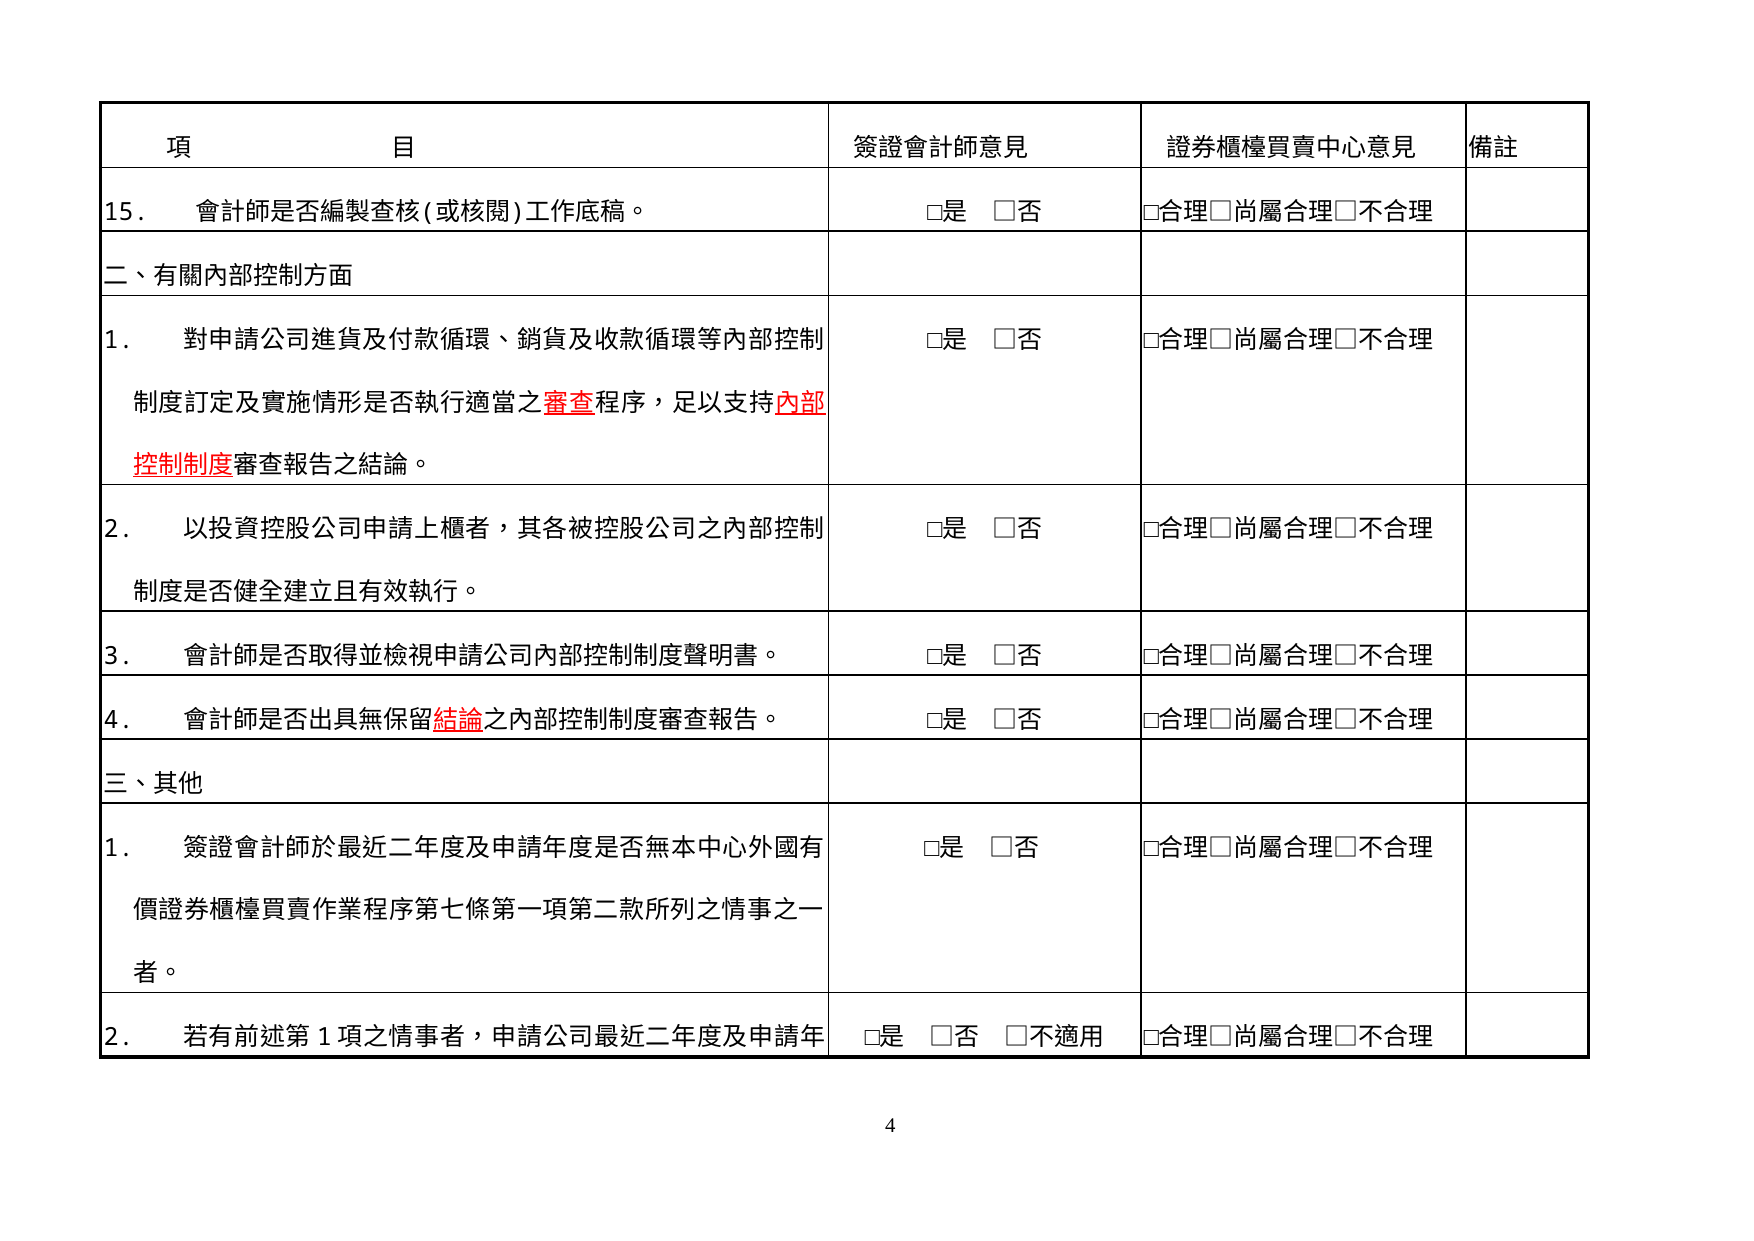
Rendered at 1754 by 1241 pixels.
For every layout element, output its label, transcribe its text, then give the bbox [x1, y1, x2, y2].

table_cell 簽證會計師於最近二年度及申請年度是否無本中心外國有價證券櫃檯買賣作業程序第七條第一項第二款所列之情事之一者。 [102, 804, 828, 991]
table_cell □是 □否 [829, 612, 1140, 674]
table_header 項 目 [102, 104, 828, 166]
table_cell 以投資控股公司申請上櫃者，其各被控股公司之內部控制制度是否健全建立且有效執行。 [102, 485, 828, 610]
table_cell [1467, 740, 1587, 802]
table_cell 對申請公司進貨及付款循環、銷貨及收款循環等內部控制制度訂定及實施情形是否執行適當之審查程序，足以支持內部控制制度審查報告之結論。 [102, 296, 828, 483]
table_cell 會計師是否取得並檢視申請公司內部控制制度聲明書。 [102, 612, 828, 674]
table_cell 會計師是否出具無保留結論之內部控制制度審查報告。 [102, 676, 828, 738]
table_cell [1142, 232, 1465, 294]
table_cell □合理□尚屬合理□不合理 [1142, 296, 1465, 483]
table_cell □合理□尚屬合理□不合理 [1142, 676, 1465, 738]
table_cell □合理□尚屬合理□不合理 [1142, 168, 1465, 230]
table_cell [1467, 485, 1587, 610]
table_cell [1467, 676, 1587, 738]
table_cell [1467, 296, 1587, 483]
table_cell [1467, 993, 1587, 1055]
table_cell 二、有關內部控制方面 [102, 232, 828, 294]
table_cell [1142, 740, 1465, 802]
table_cell [1467, 804, 1587, 991]
table_cell □是 □否 [829, 168, 1140, 230]
table_cell [1467, 612, 1587, 674]
table_cell □是 □否 [829, 296, 1140, 483]
table_cell □是 □否 [829, 676, 1140, 738]
table_cell □合理□尚屬合理□不合理 [1142, 804, 1465, 991]
table_cell [1467, 168, 1587, 230]
table_cell [829, 740, 1140, 802]
table_cell 會計師是否編製查核(或核閱)工作底稿。 [102, 168, 828, 230]
table_cell □是 □否 [829, 804, 1140, 991]
table_header 證券櫃檯買賣中心意見 [1142, 104, 1465, 166]
table_header 簽證會計師意見 [829, 104, 1140, 166]
table_header 備註 [1467, 104, 1587, 166]
table_cell □合理□尚屬合理□不合理 [1142, 612, 1465, 674]
table_cell □合理□尚屬合理□不合理 [1142, 485, 1465, 610]
table_cell [829, 232, 1140, 294]
table_cell □是 □否 □不適用 [829, 993, 1140, 1055]
table_cell □合理□尚屬合理□不合理 [1142, 993, 1465, 1055]
table_cell 若有前述第1項之情事者，申請公司最近二年度及申請年 [102, 993, 828, 1055]
table_cell 三、其他 [102, 740, 828, 802]
table_cell □是 □否 [829, 485, 1140, 610]
table_cell [1467, 232, 1587, 294]
